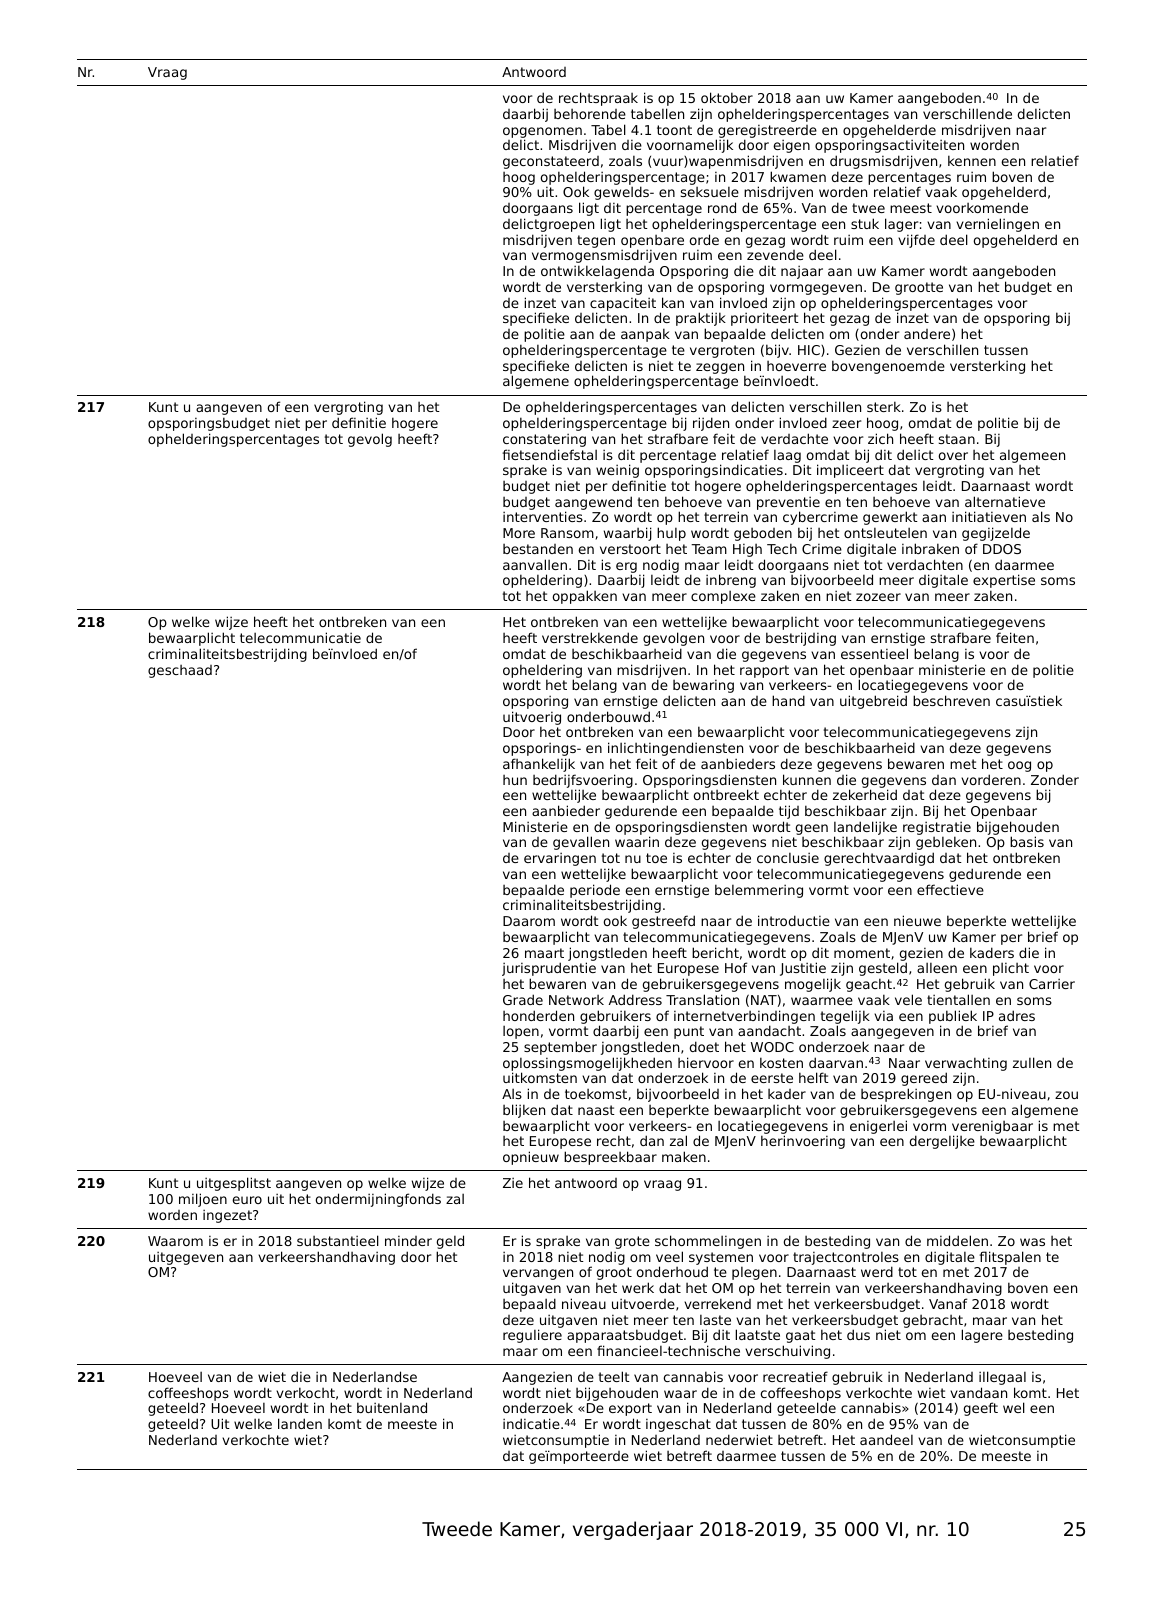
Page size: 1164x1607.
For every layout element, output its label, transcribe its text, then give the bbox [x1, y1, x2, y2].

table_cell 221 [77, 1365, 142, 1469]
table_cell 220 [77, 1229, 142, 1364]
table_cell Waarom is er in 2018 substantieel minder geld uitgegeven aan verkeershandhaving door het OM? [142, 1229, 496, 1364]
table_cell Op welke wijze heeft het ontbreken van een bewaarplicht telecommunicatie de criminaliteitsbestrijding beïnvloed en/of geschaad? [142, 610, 496, 1170]
table_cell [142, 86, 496, 394]
table_cell Het ontbreken van een wettelijke bewaarplicht voor telecommunicatiegegevens heeft verstrekkende gevolgen voor de bestrijding van ernstige strafbare feiten, omdat de beschikbaarheid van die gegevens van essentieel belang is voor de opheldering van misdrijven. In het rapport van het openbaar ministerie en de politie wordt het belang van de bewaring van verkeers- en locatiegegevens voor de opsporing van ernstige delicten aan de hand van uitgebreid beschreven casuïstiek uitvoerig onderbouwd.41 Door het ontbreken van een bewaarplicht voor telecommunicatiegegevens zijn opsporings- en inlichtingendiensten voor de beschikbaarheid van deze gegevens afhankelijk van het feit of de aanbieders deze gegevens bewaren met het oog op hun bedrijfsvoering. Opsporingsdiensten kunnen die gegevens dan vorderen. Zonder een wettelijke bewaarplicht ontbreekt echter de zekerheid dat deze gegevens bij een aanbieder gedurende een bepaalde tijd beschikbaar zijn. Bij het Openbaar Ministerie en de opsporingsdiensten wordt geen landelijke registratie bijgehouden van de gevallen waarin deze gegevens niet beschikbaar zijn gebleken. Op basis van de ervaringen tot nu toe is echter de conclusie gerechtvaardigd dat het ontbreken van een wettelijke bewaarplicht voor telecommunicatiegegevens gedurende een bepaalde periode een ernstige belemmering vormt voor een effectieve criminaliteitsbestrijding. Daarom wordt ook gestreefd naar de introductie van een nieuwe beperkte wettelijke bewaarplicht van telecommunicatiegegevens. Zoals de MJenV uw Kamer per brief op 26 maart jongstleden heeft bericht, wordt op dit moment, gezien de kaders die in jurisprudentie van het Europese Hof van Justitie zijn gesteld, alleen een plicht voor het bewaren van de gebruikersgegevens mogelijk geacht.42 Het gebruik van Carrier Grade Network Address Translation (NAT), waarmee vaak vele tientallen en soms honderden gebruikers of internetverbindingen tegelijk via een publiek IP adres lopen, vormt daarbij een punt van aandacht. Zoals aangegeven in de brief van 25 september jongstleden, doet het WODC onderzoek naar de oplossingsmogelijkheden hiervoor en kosten daarvan.43 Naar verwachting zullen de uitkomsten van dat onderzoek in de eerste helft van 2019 gereed zijn. Als in de toekomst, bijvoorbeeld in het kader van de besprekingen op EU-niveau, zou blijken dat naast een beperkte bewaarplicht voor gebruikersgegevens een algemene bewaarplicht voor verkeers- en locatiegegevens in enigerlei vorm verenigbaar is met het Europese recht, dan zal de MJenV herinvoering van een dergelijke bewaarplicht opnieuw bespreekbaar maken. [496, 610, 1087, 1170]
table_cell 217 [77, 396, 142, 609]
table_header Vraag [142, 60, 496, 85]
table_cell Er is sprake van grote schommelingen in de besteding van de middelen. Zo was het in 2018 niet nodig om veel systemen voor trajectcontroles en digitale flitspalen te vervangen of groot onderhoud te plegen. Daarnaast werd tot en met 2017 de uitgaven van het werk dat het OM op het terrein van verkeershandhaving boven een bepaald niveau uitvoerde, verrekend met het verkeersbudget. Vanaf 2018 wordt deze uitgaven niet meer ten laste van het verkeersbudget gebracht, maar van het reguliere apparaatsbudget. Bij dit laatste gaat het dus niet om een lagere besteding maar om een financieel-technische verschuiving. [496, 1229, 1087, 1364]
table_cell Kunt u aangeven of een vergroting van het opsporingsbudget niet per definitie hogere ophelderingspercentages tot gevolg heeft? [142, 396, 496, 609]
table_header Nr. [77, 60, 142, 85]
table_cell voor de rechtspraak is op 15 oktober 2018 aan uw Kamer aangeboden.40 In de daarbij behorende tabellen zijn ophelderingspercentages van verschillende delicten opgenomen. Tabel 4.1 toont de geregistreerde en opgehelderde misdrijven naar delict. Misdrijven die voornamelijk door eigen opsporingsactiviteiten worden geconstateerd, zoals (vuur)wapenmisdrijven en drugsmisdrijven, kennen een relatief hoog ophelderingspercentage; in 2017 kwamen deze percentages ruim boven de 90% uit. Ook gewelds- en seksuele misdrijven worden relatief vaak opgehelderd, doorgaans ligt dit percentage rond de 65%. Van de twee meest voorkomende delictgroepen ligt het ophelderingspercentage een stuk lager: van vernielingen en misdrijven tegen openbare orde en gezag wordt ruim een vijfde deel opgehelderd en van vermogensmisdrijven ruim een zevende deel. In de ontwikkelagenda Opsporing die dit najaar aan uw Kamer wordt aangeboden wordt de versterking van de opsporing vormgegeven. De grootte van het budget en de inzet van capaciteit kan van invloed zijn op ophelderingspercentages voor specifieke delicten. In de praktijk prioriteert het gezag de inzet van de opsporing bij de politie aan de aanpak van bepaalde delicten om (onder andere) het ophelderingspercentage te vergroten (bijv. HIC). Gezien de verschillen tussen specifieke delicten is niet te zeggen in hoeverre bovengenoemde versterking het algemene ophelderingspercentage beïnvloedt. [496, 86, 1087, 394]
table_cell Kunt u uitgesplitst aangeven op welke wijze de 100 miljoen euro uit het ondermijningfonds zal worden ingezet? [142, 1171, 496, 1228]
table_cell 219 [77, 1171, 142, 1228]
table_cell 218 [77, 610, 142, 1170]
table_cell [77, 86, 142, 394]
table_cell Zie het antwoord op vraag 91. [496, 1171, 1087, 1228]
table_cell Aangezien de teelt van cannabis voor recreatief gebruik in Nederland illegaal is, wordt niet bijgehouden waar de in de coffeeshops verkochte wiet vandaan komt. Het onderzoek «De export van in Nederland geteelde cannabis» (2014) geeft wel een indicatie.44 Er wordt ingeschat dat tussen de 80% en de 95% van de wietconsumptie in Nederland nederwiet betreft. Het aandeel van de wietconsumptie dat geïmporteerde wiet betreft daarmee tussen de 5% en de 20%. De meeste in [496, 1365, 1087, 1469]
table_cell Hoeveel van de wiet die in Nederlandse coffeeshops wordt verkocht, wordt in Nederland geteeld? Hoeveel wordt in het buitenland geteeld? Uit welke landen komt de meeste in Nederland verkochte wiet? [142, 1365, 496, 1469]
table_header Antwoord [496, 60, 1087, 85]
table_cell De ophelderingspercentages van delicten verschillen sterk. Zo is het ophelderingspercentage bij rijden onder invloed zeer hoog, omdat de politie bij de constatering van het strafbare feit de verdachte voor zich heeft staan. Bij fietsendiefstal is dit percentage relatief laag omdat bij dit delict over het algemeen sprake is van weinig opsporingsindicaties. Dit impliceert dat vergroting van het budget niet per definitie tot hogere ophelderingspercentages leidt. Daarnaast wordt budget aangewend ten behoeve van preventie en ten behoeve van alternatieve interventies. Zo wordt op het terrein van cybercrime gewerkt aan initiatieven als No More Ransom, waarbij hulp wordt geboden bij het ontsleutelen van gegijzelde bestanden en verstoort het Team High Tech Crime digitale inbraken of DDOS aanvallen. Dit is erg nodig maar leidt doorgaans niet tot verdachten (en daarmee opheldering). Daarbij leidt de inbreng van bijvoorbeeld meer digitale expertise soms tot het oppakken van meer complexe zaken en niet zozeer van meer zaken. [496, 396, 1087, 609]
